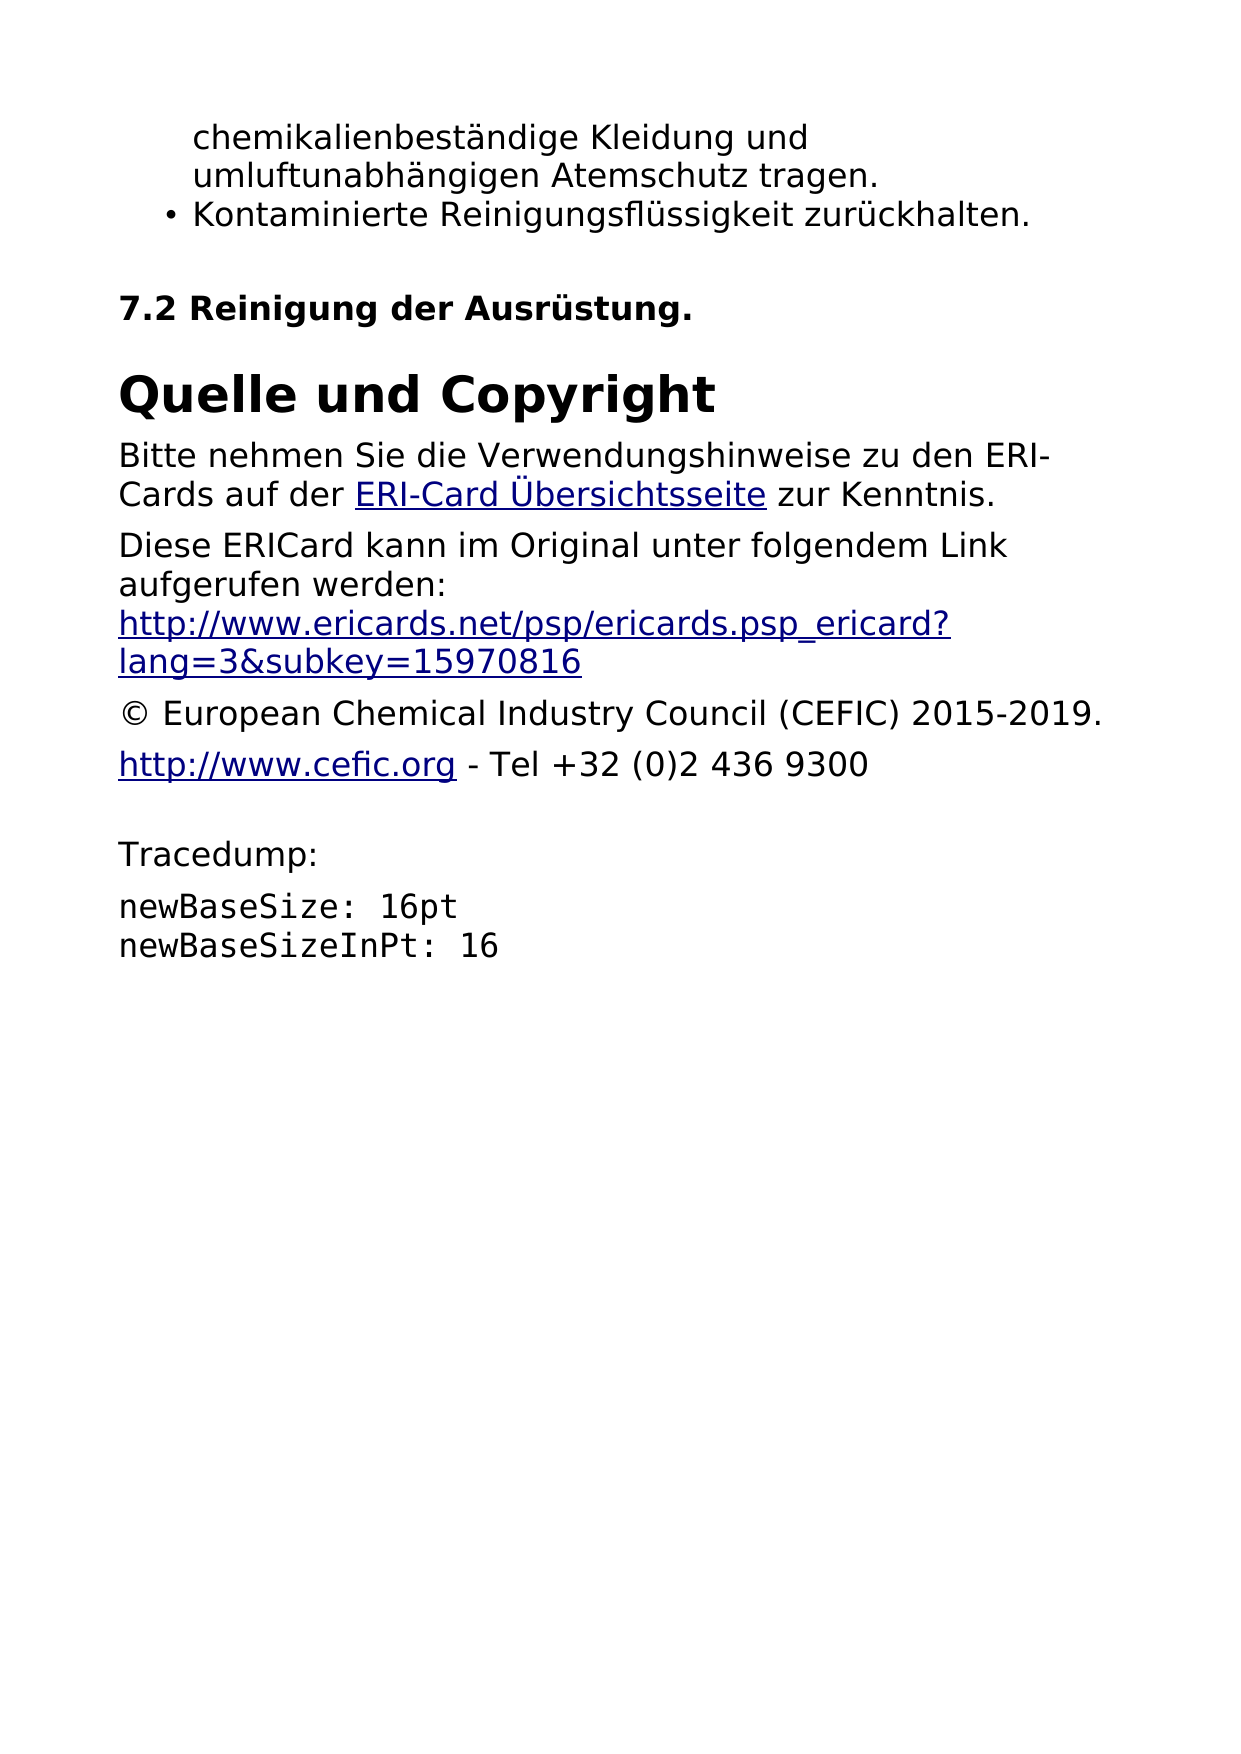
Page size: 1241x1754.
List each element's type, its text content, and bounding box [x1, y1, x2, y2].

list chemikalienbeständige Kleidung und umluftunabhängigen Atemschutz tragen. [177, 118, 1122, 196]
text Diese ERICard kann im Original unter folgendem Link aufgerufen werden: http://www.ericards.net/psp/ericards.psp_ericard?lang=3&subkey=15970816 [118, 526, 1122, 682]
subtitle 7.2 Reinigung der Ausrüstung. [118, 289, 1122, 328]
text © European Chemical Industry Council (CEFIC) 2015-2019. [118, 694, 1122, 733]
list Kontaminierte Reinigungsflüssigkeit zurückhalten. [177, 196, 1122, 235]
text http://www.cefic.org - Tel +32 (0)2 436 9300 [118, 746, 1122, 784]
text Tracedump: [118, 797, 1122, 875]
text Bitte nehmen Sie die Verwendungshinweise zu den ERI-Cards auf der ERI-Card Übersichtsseite zur Kenntnis. [118, 436, 1122, 514]
subtitle Quelle und Copyright [118, 366, 1122, 424]
text newBaseSize: 16pt newBaseSizeInPt: 16 [118, 887, 1122, 965]
